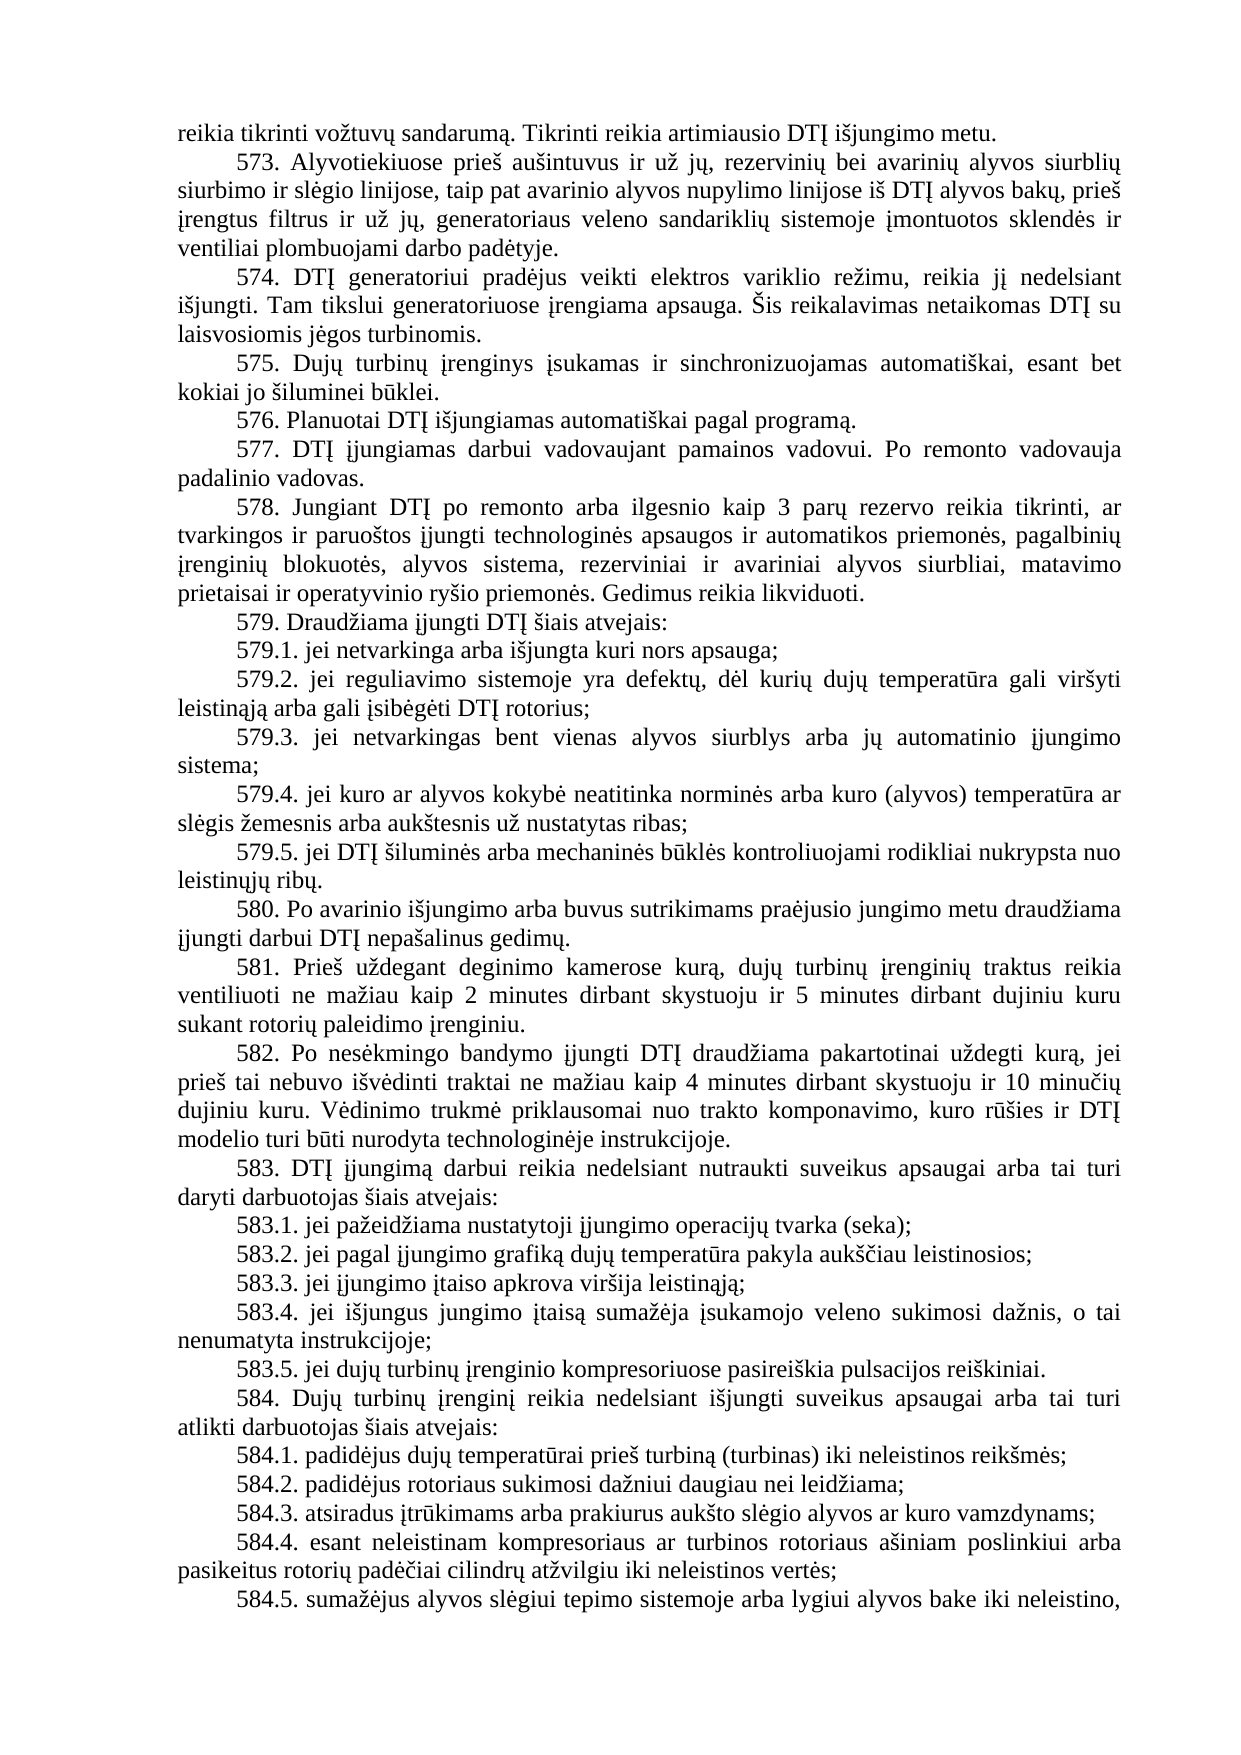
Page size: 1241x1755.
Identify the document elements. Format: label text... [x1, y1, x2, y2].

text 584.3. atsiradus įtrūkimams arba prakiurus aukšto slėgio alyvos ar kuro vamzdynams; [177, 1498, 1122, 1527]
text 583. DTĮ įjungimą darbui reikia nedelsiant nutraukti suveikus apsaugai arba tai turi daryti darbuotojas šiais atvejais: [177, 1153, 1122, 1211]
text 575. Dujų turbinų įrenginys įsukamas ir sinchronizuojamas automatiškai, esant bet kokiai jo šiluminei būklei. [177, 348, 1122, 406]
text 584.2. padidėjus rotoriaus sukimosi dažniui daugiau nei leidžiama; [177, 1469, 1122, 1498]
text 579.1. jei netvarkinga arba išjungta kuri nors apsauga; [177, 636, 1122, 664]
text 583.3. jei įjungimo įtaiso apkrova viršija leistinąją; [177, 1268, 1122, 1297]
text 578. Jungiant DTĮ po remonto arba ilgesnio kaip 3 parų rezervo reikia tikrinti, ar tvarkingos ir paruoštos įjungti technologinės apsaugos ir automatikos priemonės, pagalbinių įrenginių blokuotės, alyvos sistema, rezerviniai ir avariniai alyvos siurbliai, matavimo prietaisai ir operatyvinio ryšio priemonės. Gedimus reikia likviduoti. [177, 492, 1122, 607]
text 582. Po nesėkmingo bandymo įjungti DTĮ draudžiama pakartotinai uždegti kurą, jei prieš tai nebuvo išvėdinti traktai ne mažiau kaip 4 minutes dirbant skystuoju ir 10 minučių dujiniu kuru. Vėdinimo trukmė priklausomai nuo trakto komponavimo, kuro rūšies ir DTĮ modelio turi būti nurodyta technologinėje instrukcijoje. [177, 1038, 1122, 1153]
text 579. Draudžiama įjungti DTĮ šiais atvejais: [177, 607, 1122, 636]
text 584.5. sumažėjus alyvos slėgiui tepimo sistemoje arba lygiui alyvos bake iki neleistino, [177, 1584, 1122, 1613]
text 584.1. padidėjus dujų temperatūrai prieš turbiną (turbinas) iki neleistinos reikšmės; [177, 1441, 1122, 1469]
text 573. Alyvotiekiuose prieš aušintuvus ir už jų, rezervinių bei avarinių alyvos siurblių siurbimo ir slėgio linijose, taip pat avarinio alyvos nupylimo linijose iš DTĮ alyvos bakų, prieš įrengtus filtrus ir už jų, generatoriaus veleno sandariklių sistemoje įmontuotos sklendės ir ventiliai plombuojami darbo padėtyje. [177, 147, 1122, 262]
text 584. Dujų turbinų įrenginį reikia nedelsiant išjungti suveikus apsaugai arba tai turi atlikti darbuotojas šiais atvejais: [177, 1383, 1122, 1441]
text 579.5. jei DTĮ šiluminės arba mechaninės būklės kontroliuojami rodikliai nukrypsta nuo leistinųjų ribų. [177, 837, 1122, 894]
text 583.5. jei dujų turbinų įrenginio kompresoriuose pasireiškia pulsacijos reiškiniai. [177, 1354, 1122, 1383]
text 584.4. esant neleistinam kompresoriaus ar turbinos rotoriaus ašiniam poslinkiui arba pasikeitus rotorių padėčiai cilindrų atžvilgiu iki neleistinos vertės; [177, 1527, 1122, 1584]
text reikia tikrinti vožtuvų sandarumą. Tikrinti reikia artimiausio DTĮ išjungimo metu. [177, 118, 1122, 147]
text 579.2. jei reguliavimo sistemoje yra defektų, dėl kurių dujų temperatūra gali viršyti leistinąją arba gali įsibėgėti DTĮ rotorius; [177, 664, 1122, 722]
text 583.1. jei pažeidžiama nustatytoji įjungimo operacijų tvarka (seka); [177, 1211, 1122, 1239]
text 581. Prieš uždegant deginimo kamerose kurą, dujų turbinų įrenginių traktus reikia ventiliuoti ne mažiau kaip 2 minutes dirbant skystuoju ir 5 minutes dirbant dujiniu kuru sukant rotorių paleidimo įrenginiu. [177, 952, 1122, 1038]
text 580. Po avarinio išjungimo arba buvus sutrikimams praėjusio jungimo metu draudžiama įjungti darbui DTĮ nepašalinus gedimų. [177, 894, 1122, 952]
text 583.4. jei išjungus jungimo įtaisą sumažėja įsukamojo veleno sukimosi dažnis, o tai nenumatyta instrukcijoje; [177, 1297, 1122, 1354]
text 574. DTĮ generatoriui pradėjus veikti elektros variklio režimu, reikia jį nedelsiant išjungti. Tam tikslui generatoriuose įrengiama apsauga. Šis reikalavimas netaikomas DTĮ su laisvosiomis jėgos turbinomis. [177, 262, 1122, 348]
text 577. DTĮ įjungiamas darbui vadovaujant pamainos vadovui. Po remonto vadovauja padalinio vadovas. [177, 434, 1122, 492]
text 576. Planuotai DTĮ išjungiamas automatiškai pagal programą. [177, 406, 1122, 434]
text 579.3. jei netvarkingas bent vienas alyvos siurblys arba jų automatinio įjungimo sistema; [177, 722, 1122, 779]
text 579.4. jei kuro ar alyvos kokybė neatitinka norminės arba kuro (alyvos) temperatūra ar slėgis žemesnis arba aukštesnis už nustatytas ribas; [177, 779, 1122, 837]
text 583.2. jei pagal įjungimo grafiką dujų temperatūra pakyla aukščiau leistinosios; [177, 1239, 1122, 1268]
